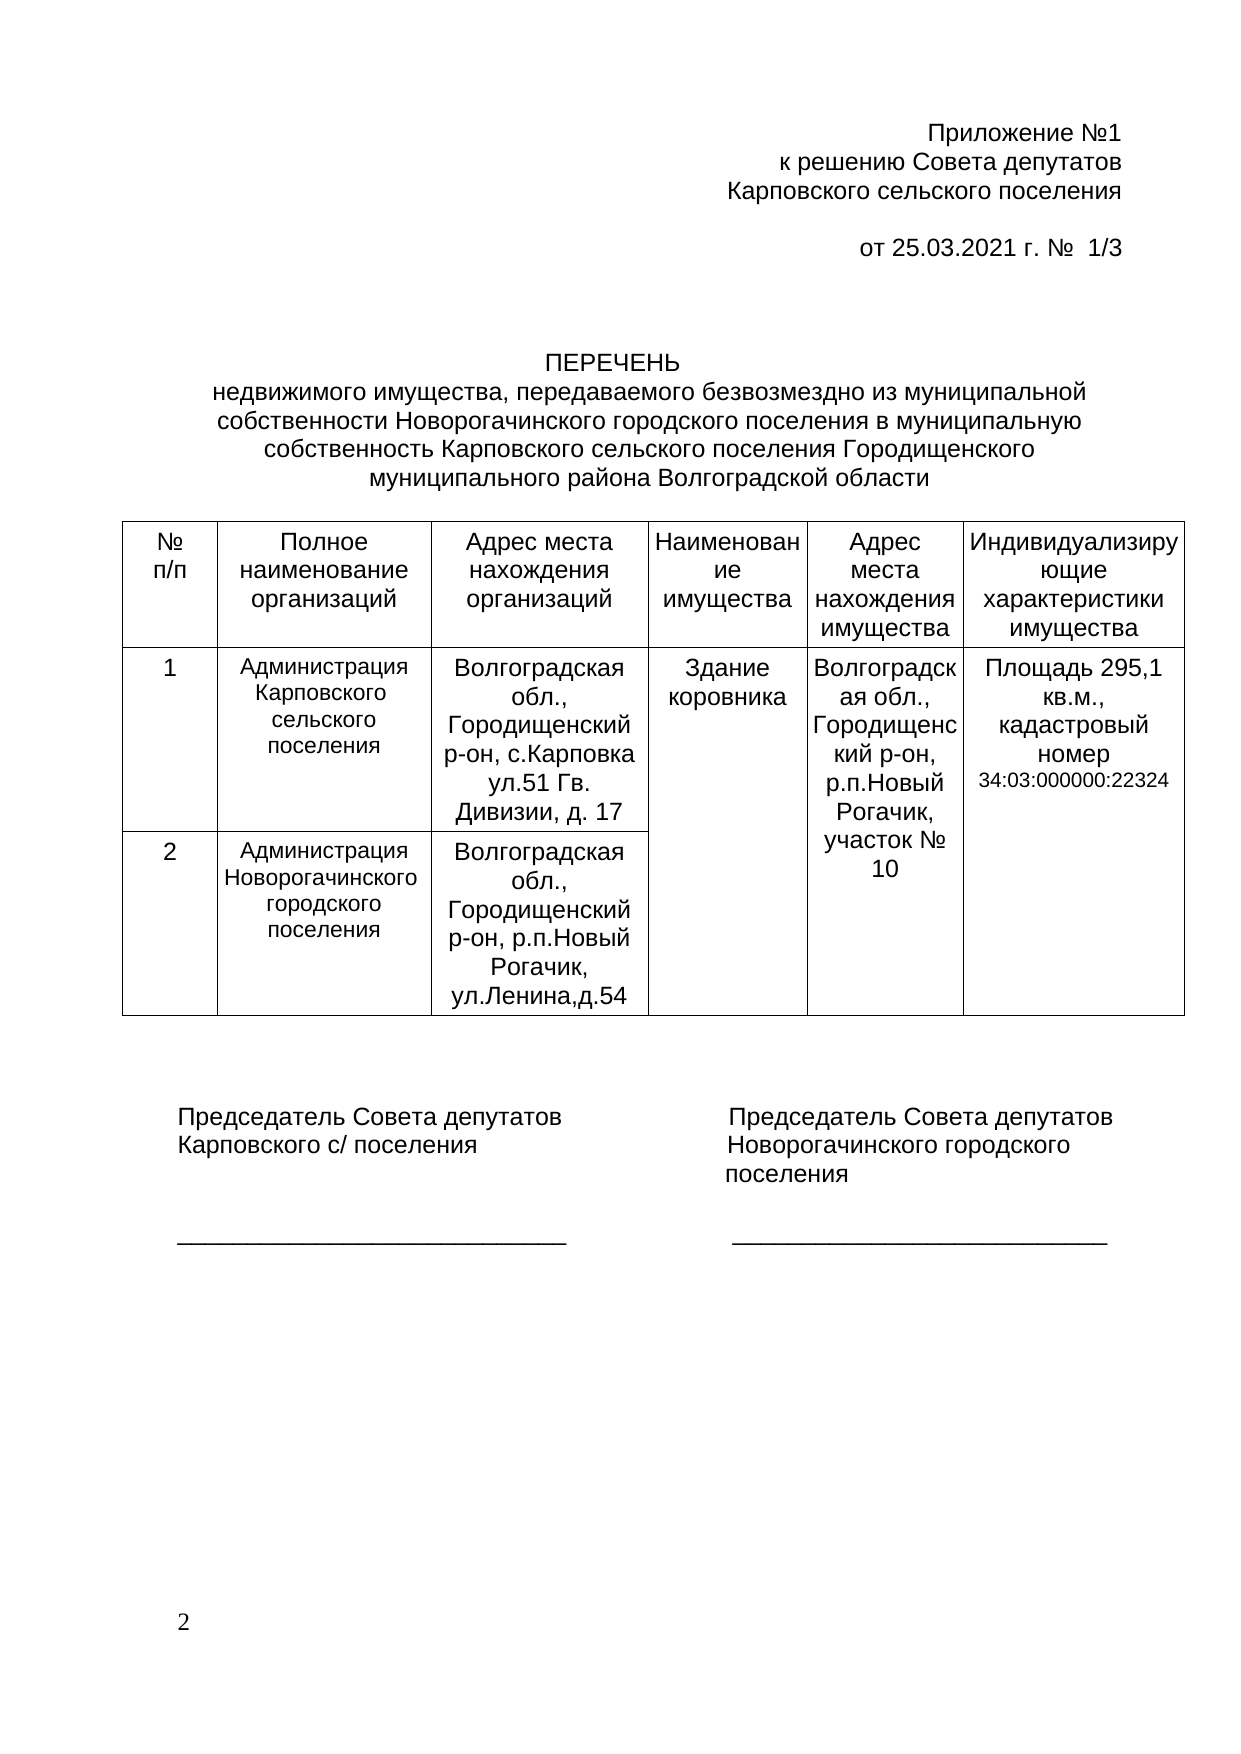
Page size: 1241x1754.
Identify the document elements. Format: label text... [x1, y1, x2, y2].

text поселения [177, 1159, 1122, 1188]
table_cell Площадь 295,1 кв.м., кадастровый номер 34:03:000000:22324 [964, 648, 1184, 1015]
table_cell 1 [123, 648, 217, 831]
table_header Адрес места нахождения имущества [808, 522, 963, 647]
table_header Полное наименование организаций [218, 522, 431, 647]
table_header № п/п [123, 522, 217, 647]
table_header Адрес места нахождения организаций [432, 522, 648, 647]
table_header Наименование имущества [649, 522, 807, 647]
text Карповского сельского поселения [177, 176, 1122, 204]
table_cell Администрация Новорогачинского городского поселения [218, 832, 431, 1015]
text Председатель Совета депутатов Председатель Совета депутатов [177, 1102, 1122, 1130]
table_cell Волгоградская обл., Городищенский р-он, р.п.Новый Рогачик, ул.Ленина,д.54 [432, 832, 648, 1015]
table_header Индивидуализирующие характеристики имущества [964, 522, 1184, 647]
text недвижимого имущества, передаваемого безвозмездно из муниципальной собственности Новорогачинского городского поселения в муниципальную собственность Карповского сельского поселения Городищенского муниципального района Волгоградской области [177, 377, 1122, 492]
table_cell Администрация Карповского сельского поселения [218, 648, 431, 831]
text ____________________________ ___________________________ [177, 1217, 1122, 1245]
table_cell Волгоградская обл., Городищенский р-он, р.п.Новый Рогачик, участок № 10 [808, 648, 963, 1015]
text Карповского с/ поселения Новорогачинского городского [177, 1130, 1122, 1159]
table_cell Здание коровника [649, 648, 807, 1015]
table_cell 2 [123, 832, 217, 1015]
text от 25.03.2021 г. № 1/3 [177, 233, 1122, 262]
text ПЕРЕЧЕНЬ [177, 348, 1122, 377]
text к решению Совета депутатов [177, 147, 1122, 176]
table_cell Волгоградская обл., Городищенский р-он, с.Карповка ул.51 Гв. Дивизии, д. 17 [432, 648, 648, 831]
text Приложение №1 [177, 118, 1122, 147]
